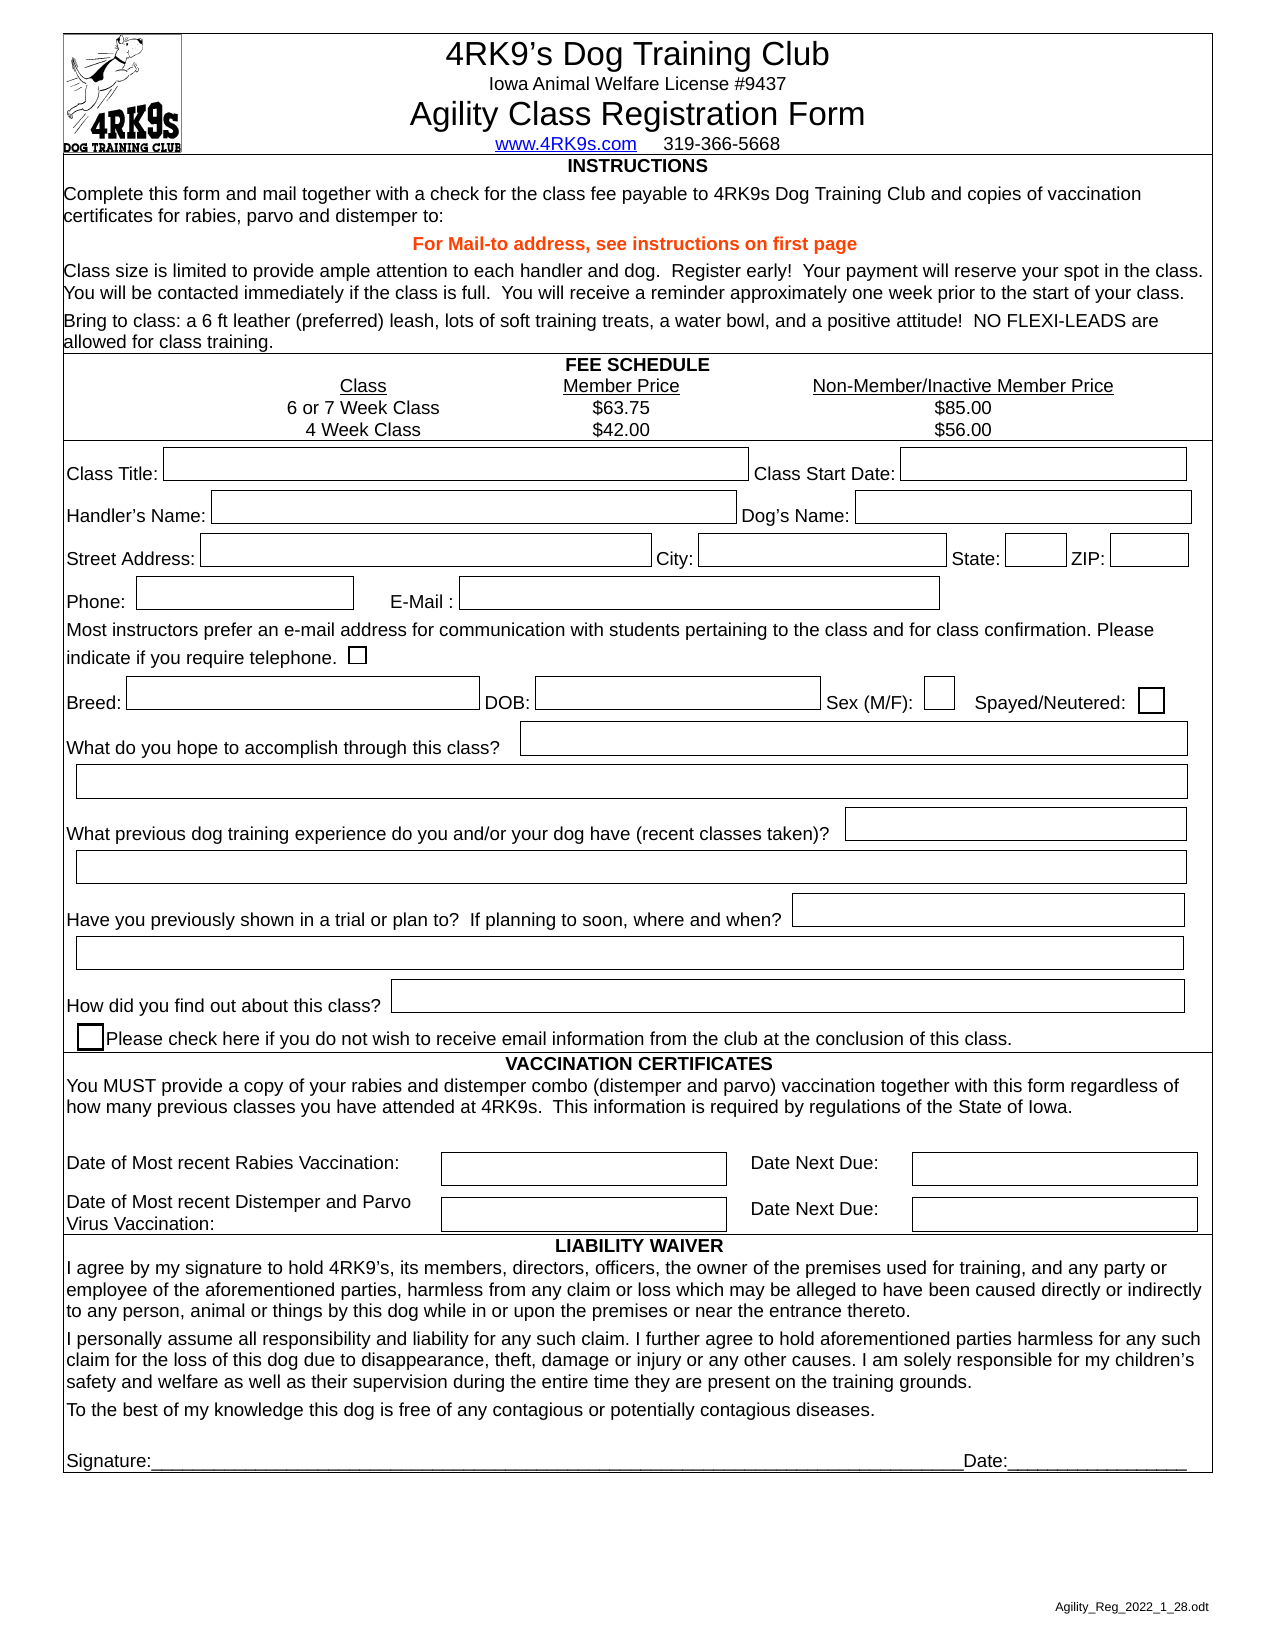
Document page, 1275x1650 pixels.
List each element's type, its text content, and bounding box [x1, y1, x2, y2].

table_cell INSTRUCTIONS Complete this form and mail together with a check for the class fee payable to 4RK9s Dog Training Club and copies of vaccination certificates for rabies, parvo and distemper to: For Mail-to address, see instructions on first page Class size is limited to provide ample attention to each handler and dog. Register early! Your payment will reserve your spot in the class. You will be contacted immediately if the class is full. You will receive a reminder approximately one week prior to the start of your class. Bring to class: a 6 ft leather (preferred) leash, lots of soft training treats, a water bowl, and a positive attitude! NO FLEXI-LEADS are allowed for class training. [64, 155, 1212, 353]
table_cell [432, 1185, 732, 1234]
table_cell VACCINATION CERTIFICATES You MUST provide a copy of your rabies and distemper combo (distemper and parvo) vaccination together with this form regardless of how many previous classes you have attended at 4RK9s. This information is required by regulations of the State of Iowa. [64, 1053, 1212, 1139]
table_header 4RK9’s Dog Training Club Iowa Animal Welfare License #9437 Agility Class Registration Form www.4RK9s.com 319-366-5668 [213, 34, 1062, 154]
table_cell Class Title: Class Start Date: Handler’s Name: Dog’s Name: Street Address: City: State: ZIP: Phone: E-Mail : Most instructors prefer an e-mail address for communication with students pertaining to the class and for class confirmation. Please indicate if you require telephone. Breed: DOB: Sex (M/F): Spayed/Neutered: What do you hope to accomplish through this class? What previous dog training experience do you and/or your dog have (recent classes taken)? Have you previously shown in a trial or plan to? If planning to soon, where and when? How did you find out about this class? Please check here if you do not wish to receive email information from the club at the conclusion of this class. [64, 441, 1212, 1052]
table_cell [894, 1185, 1212, 1234]
table_cell Date Next Due: [732, 1139, 894, 1185]
table_cell Date of Most recent Rabies Vaccination: [64, 1139, 432, 1185]
table_cell Date Next Due: [732, 1185, 894, 1234]
table_cell FEE SCHEDULE Class Member Price Non-Member/Inactive Member Price 6 or 7 Week Class $63.75 $85.00 4 Week Class $42.00 $56.00 [64, 354, 1212, 440]
table_cell Date of Most recent Distemper and Parvo Virus Vaccination: [64, 1185, 432, 1234]
table_cell [432, 1139, 732, 1185]
table_cell LIABILITY WAIVER I agree by my signature to hold 4RK9’s, its members, directors, officers, the owner of the premises used for training, and any party or employee of the aforementioned parties, harmless from any claim or loss which may be alleged to have been caused directly or indirectly to any person, animal or things by this dog while in or upon the premises or near the entrance thereto. I personally assume all responsibility and liability for any such claim. I further agree to hold aforementioned parties harmless for any such claim for the loss of this dog due to disappearance, theft, damage or injury or any other causes. I am solely responsible for my children’s safety and welfare as well as their supervision during the entire time they are present on the training grounds. To the best of my knowledge this dog is free of any contagious or potentially contagious diseases. Signature: Date: [64, 1235, 1212, 1472]
table_header [1062, 34, 1212, 154]
table_header [64, 34, 213, 154]
table_cell [894, 1139, 1212, 1185]
picture [64, 35, 181, 152]
